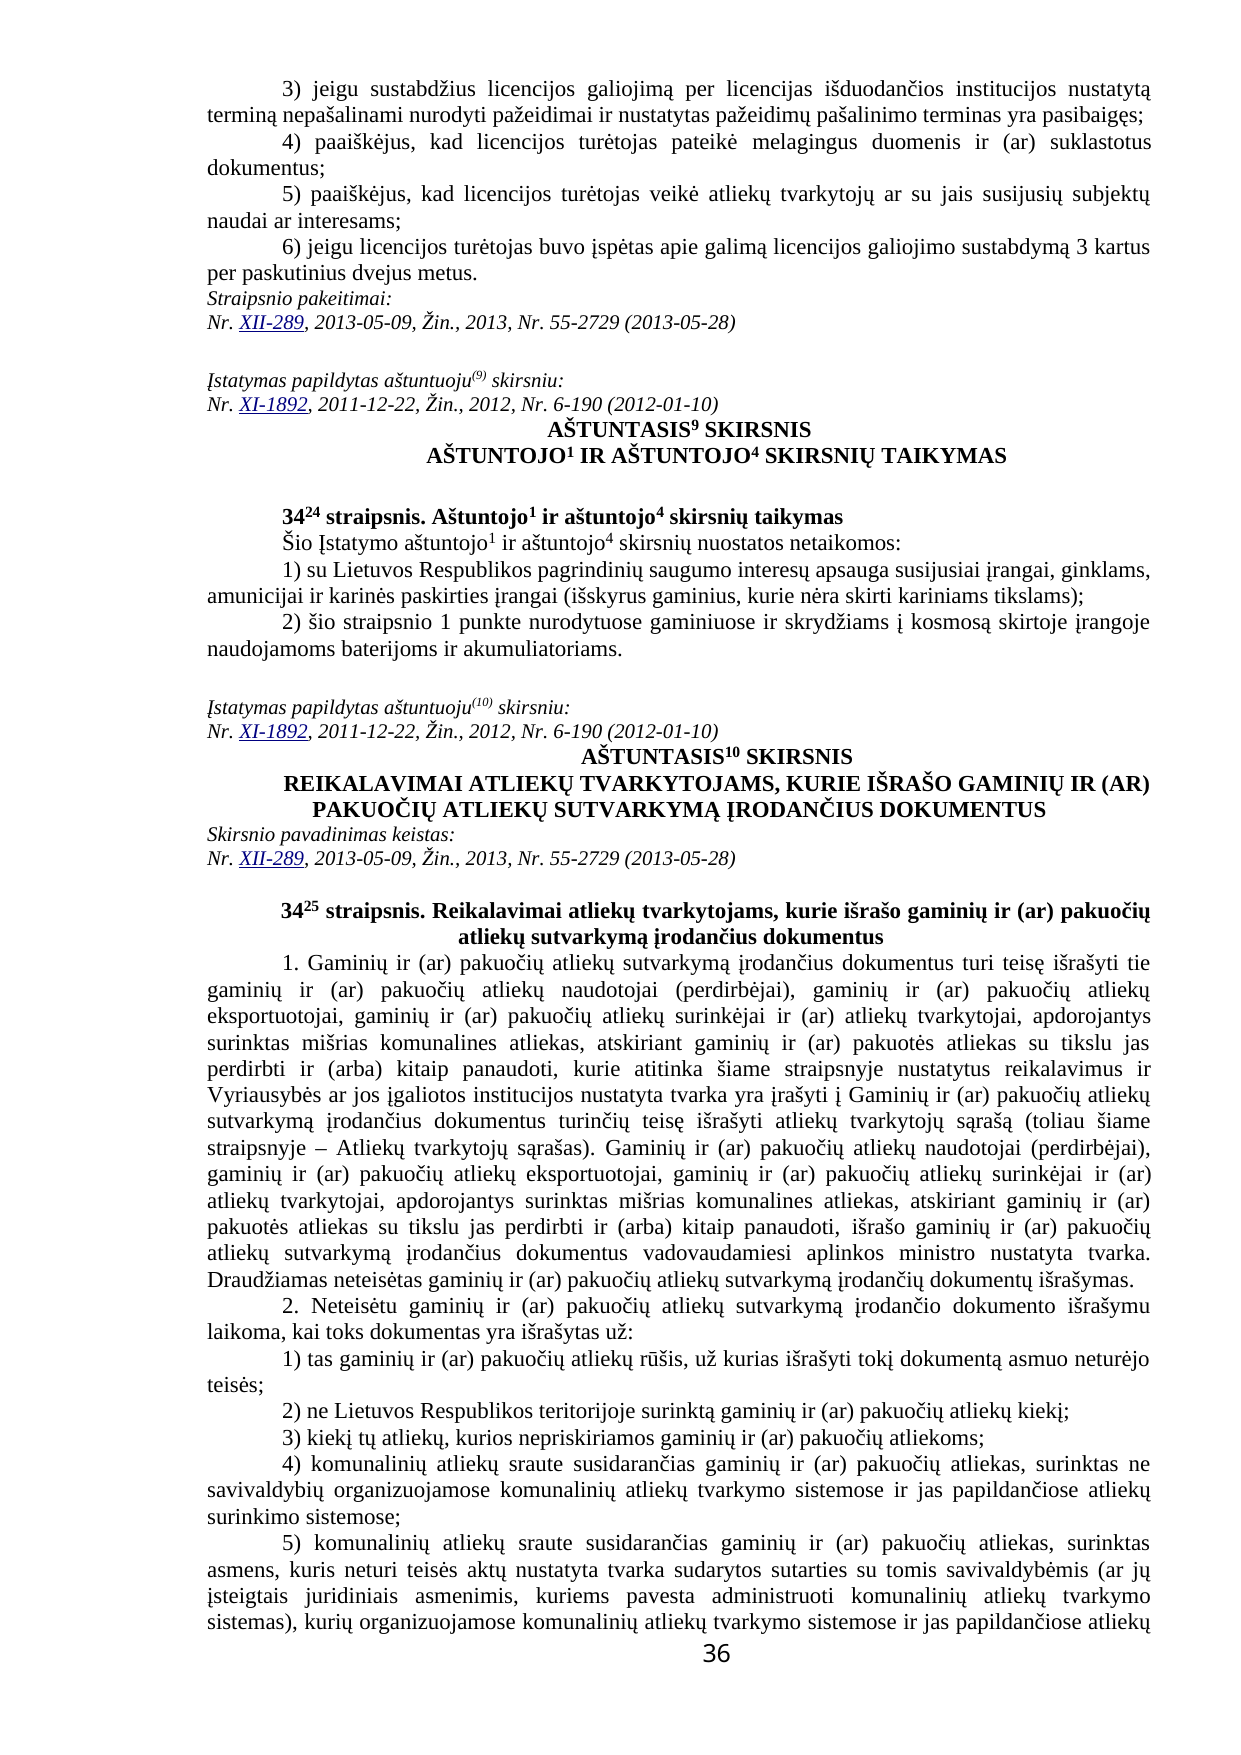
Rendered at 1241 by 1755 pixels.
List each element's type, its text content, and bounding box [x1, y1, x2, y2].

text Nr. XII-289, 2013-05-09, Žin., 2013, Nr. 55-2729 (2013-05-28) [207, 310, 1152, 334]
text Straipsnio pakeitimai: [207, 286, 1152, 310]
text 2) ne Lietuvos Respublikos teritorijoje surinktą gaminių ir (ar) pakuočių atliekų kiekį; [207, 1397, 1152, 1424]
text Nr. XII-289, 2013-05-09, Žin., 2013, Nr. 55-2729 (2013-05-28) [207, 846, 1152, 870]
text 3) jeigu sustabdžius licencijos galiojimą per licencijas išduodančios institucijos nustatytą terminą nepašalinami nurodyti pažeidimai ir nustatytas pažeidimų pašalinimo terminas yra pasibaigęs; [207, 75, 1152, 128]
text 3) kiekį tų atliekų, kurios nepriskiriamos gaminių ir (ar) pakuočių atliekoms; [207, 1424, 1152, 1450]
text Įstatymas papildytas aštuntuoju(10) skirsniu: [207, 695, 1152, 719]
text 3425 straipsnis. Reikalavimai atliekų tvarkytojams, kurie išrašo gaminių ir (ar) pakuočių atliekų sutvarkymą įrodančius dokumentus [281, 897, 1152, 949]
text 1) su Lietuvos Respublikos pagrindinių saugumo interesų apsauga susijusiai įrangai, ginklams, amunicijai ir karinės paskirties įrangai (išskyrus gaminius, kurie nėra skirti kariniams tikslams); [207, 556, 1152, 608]
text Nr. XI-1892, 2011-12-22, Žin., 2012, Nr. 6-190 (2012-01-10) [207, 719, 1152, 743]
text Šio Įstatymo aštuntojo1 ir aštuntojo4 skirsnių nuostatos netaikomos: [207, 529, 1152, 556]
text 1) tas gaminių ir (ar) pakuočių atliekų rūšis, už kurias išrašyti tokį dokumentą asmuo neturėjo teisės; [207, 1345, 1152, 1397]
text 5) komunalinių atliekų sraute susidarančias gaminių ir (ar) pakuočių atliekas, surinktas asmens, kuris neturi teisės aktų nustatyta tvarka sudarytos sutarties su tomis savivaldybėmis (ar jų įsteigtais juridiniais asmenimis, kuriems pavesta administruoti komunalinių atliekų tvarkymo sistemas), kurių organizuojamose komunalinių atliekų tvarkymo sistemose ir jas papildančiose atliekų [207, 1529, 1152, 1635]
text 4) komunalinių atliekų sraute susidarančias gaminių ir (ar) pakuočių atliekas, surinktas ne savivaldybių organizuojamose komunalinių atliekų tvarkymo sistemose ir jas papildančiose atliekų surinkimo sistemose; [207, 1450, 1152, 1529]
text AŠTUNTASIS10 SKIRSNIS [207, 743, 1152, 769]
text 3424 straipsnis. Aštuntojo1 ir aštuntojo4 skirsnių taikymas [207, 503, 1152, 529]
text AŠTUNTASIS9 SKIRSNIS [207, 416, 1152, 442]
text REIKALAVIMAI ATLIEKŲ TVARKYTOJAMS, KURIE IŠRAŠO GAMINIŲ IR (AR) PAKUOČIŲ ATLIEKŲ SUTVARKYMĄ ĮRODANČIUS DOKUMENTUS [207, 769, 1152, 822]
text 1. Gaminių ir (ar) pakuočių atliekų sutvarkymą įrodančius dokumentus turi teisę išrašyti tie gaminių ir (ar) pakuočių atliekų naudotojai (perdirbėjai), gaminių ir (ar) pakuočių atliekų eksportuotojai, gaminių ir (ar) pakuočių atliekų surinkėjai ir (ar) atliekų tvarkytojai, apdorojantys surinktas mišrias komunalines atliekas, atskiriant gaminių ir (ar) pakuotės atliekas su tikslu jas perdirbti ir (arba) kitaip panaudoti, kurie atitinka šiame straipsnyje nustatytus reikalavimus ir Vyriausybės ar jos įgaliotos institucijos nustatyta tvarka yra įrašyti į Gaminių ir (ar) pakuočių atliekų sutvarkymą įrodančius dokumentus turinčių teisę išrašyti atliekų tvarkytojų sąrašą (toliau šiame straipsnyje – Atliekų tvarkytojų sąrašas). Gaminių ir (ar) pakuočių atliekų naudotojai (perdirbėjai), gaminių ir (ar) pakuočių atliekų eksportuotojai, gaminių ir (ar) pakuočių atliekų surinkėjai ir (ar) atliekų tvarkytojai, apdorojantys surinktas mišrias komunalines atliekas, atskiriant gaminių ir (ar) pakuotės atliekas su tikslu jas perdirbti ir (arba) kitaip panaudoti, išrašo gaminių ir (ar) pakuočių atliekų sutvarkymą įrodančius dokumentus vadovaudamiesi aplinkos ministro nustatyta tvarka. Draudžiamas neteisėtas gaminių ir (ar) pakuočių atliekų sutvarkymą įrodančių dokumentų išrašymas. [207, 949, 1152, 1292]
text Įstatymas papildytas aštuntuoju(9) skirsniu: [207, 368, 1152, 392]
text Skirsnio pavadinimas keistas: [207, 822, 1152, 846]
text 5) paaiškėjus, kad licencijos turėtojas veikė atliekų tvarkytojų ar su jais susijusių subjektų naudai ar interesams; [207, 180, 1152, 233]
text 2) šio straipsnio 1 punkte nurodytuose gaminiuose ir skrydžiams į kosmosą skirtoje įrangoje naudojamoms baterijoms ir akumuliatoriams. [207, 608, 1152, 661]
text 2. Neteisėtu gaminių ir (ar) pakuočių atliekų sutvarkymą įrodančio dokumento išrašymu laikoma, kai toks dokumentas yra išrašytas už: [207, 1292, 1152, 1345]
text 6) jeigu licencijos turėtojas buvo įspėtas apie galimą licencijos galiojimo sustabdymą 3 kartus per paskutinius dvejus metus. [207, 233, 1152, 286]
text Nr. XI-1892, 2011-12-22, Žin., 2012, Nr. 6-190 (2012-01-10) [207, 392, 1152, 416]
text 4) paaiškėjus, kad licencijos turėtojas pateikė melagingus duomenis ir (ar) suklastotus dokumentus; [207, 128, 1152, 180]
text AŠTUNTOJO1 IR AŠTUNTOJO4 SKIRSNIŲ TAIKYMAS [207, 442, 1152, 469]
